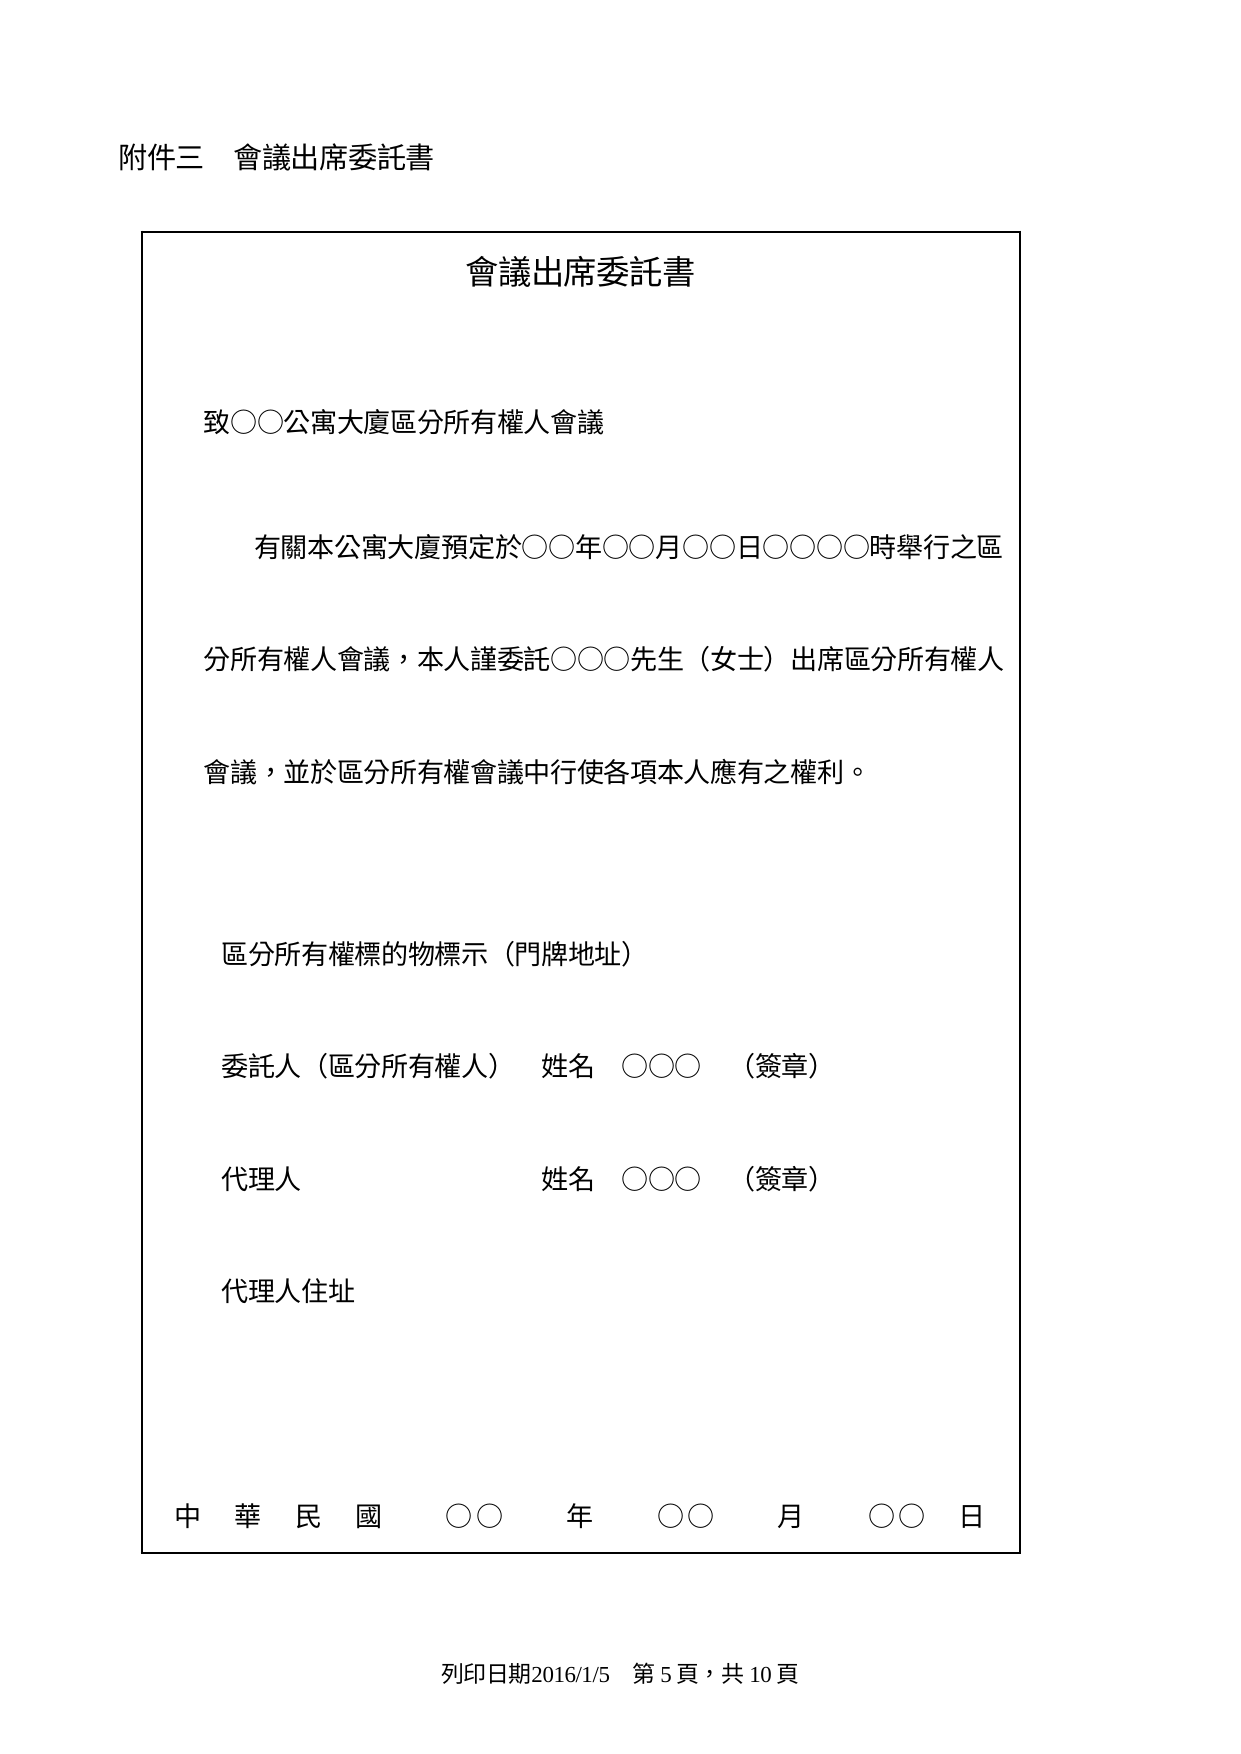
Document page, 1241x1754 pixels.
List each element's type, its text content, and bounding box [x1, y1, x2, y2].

table_header 會議出席委託書 致○○公寓大廈區分所有權人會議 有關本公寓大廈預定於○○年○○月○○日○○○○時舉行之區分所有權人會議，本人謹委託○○○先生（女士）出席區分所有權人會議，並於區分所有權會議中行使各項本人應有之權利。 區分所有權標的物標示（門牌地址） 委託人（區分所有權人） 姓名 ○○○ （簽章） 代理人 姓名 ○○○ （簽章） 代理人住址 中 華 民 國 ○○ 年 ○○ 月 ○○ 日 [143, 233, 1019, 1552]
text 附件三 會議出席委託書 [118, 118, 1122, 193]
